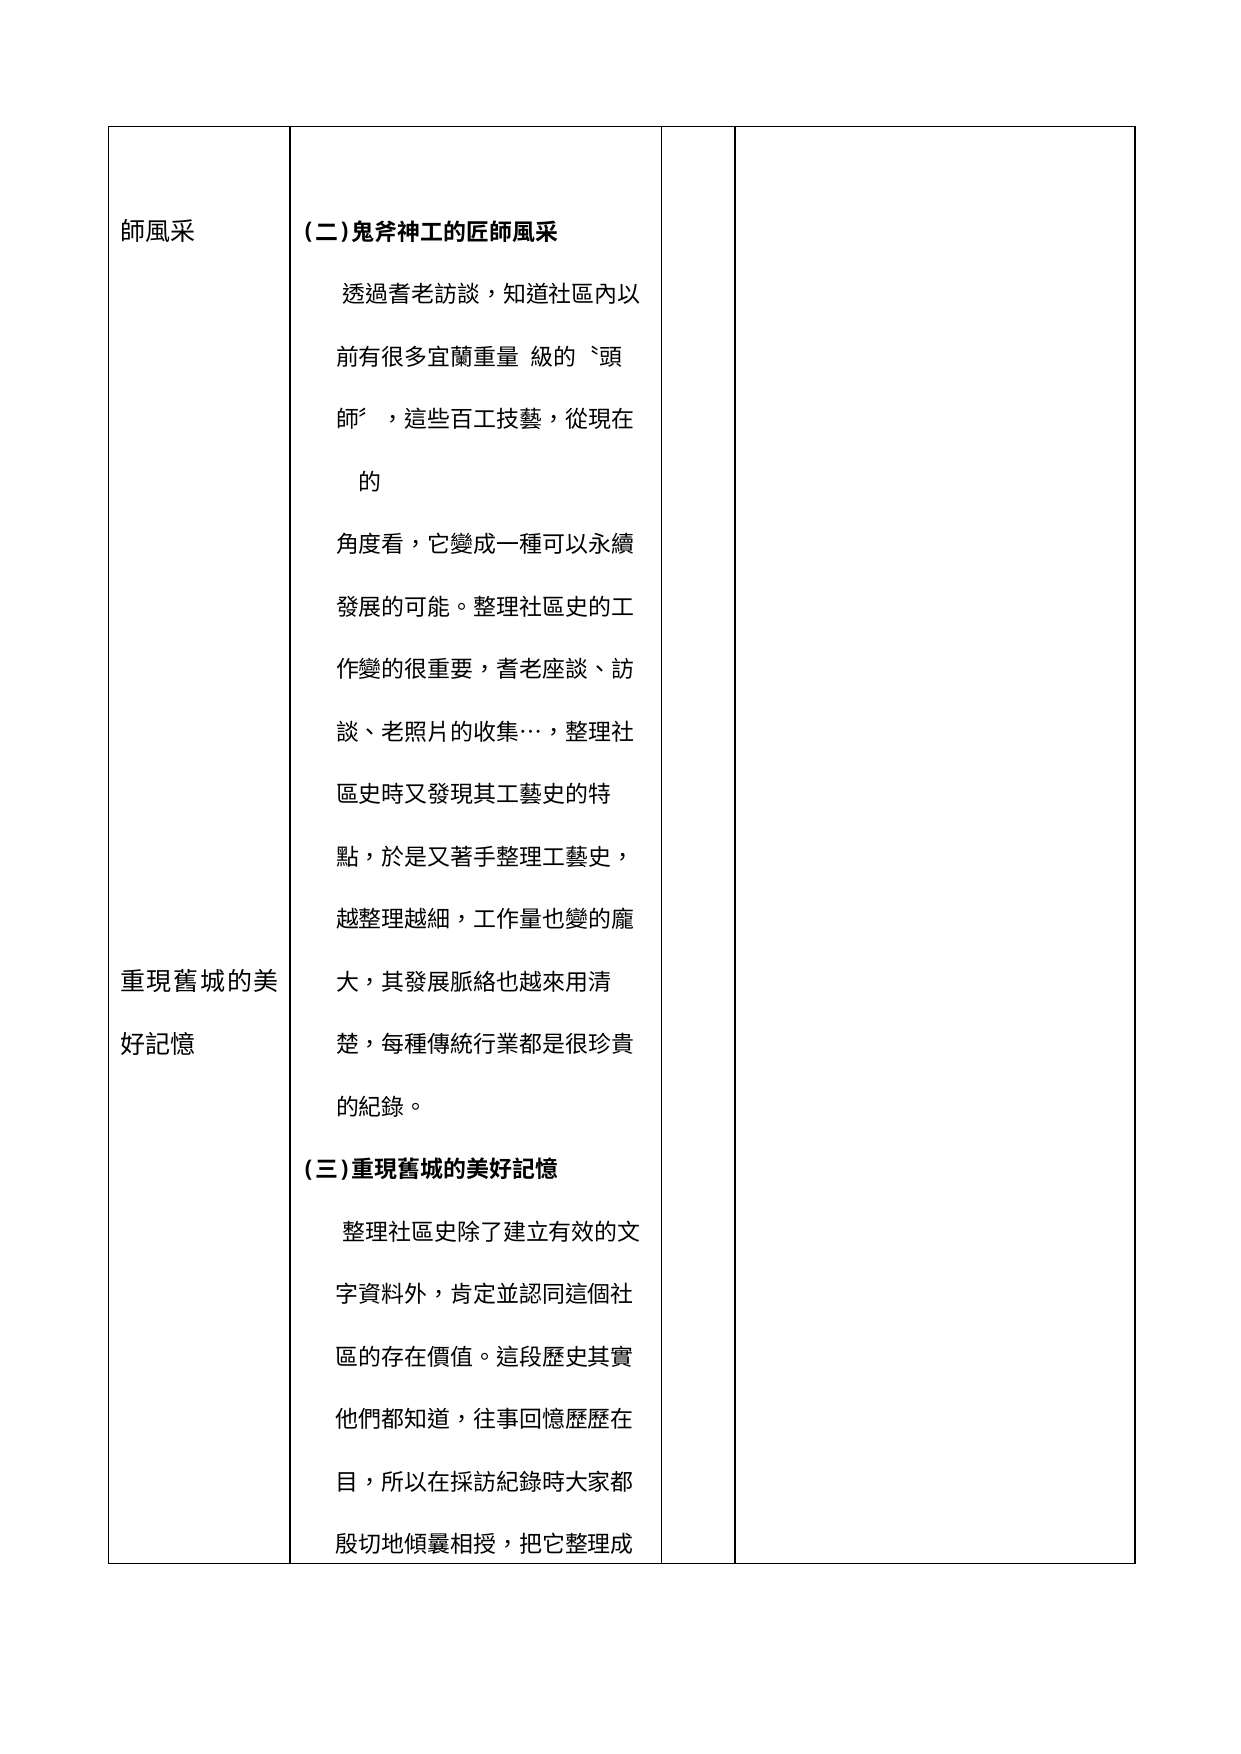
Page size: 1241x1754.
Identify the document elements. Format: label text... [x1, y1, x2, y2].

table_cell [736, 127, 1134, 1563]
table_cell [662, 127, 734, 1563]
table_cell 師風采 重現舊城的美好記憶 [109, 127, 289, 1563]
table_cell (二)鬼斧神工的匠師風采 透過耆老訪談，知道社區內以 前有很多宜蘭重量 級的〝頭 師〞，這些百工技藝，從現在的 角度看，它變成一種可以永續 發展的可能。整理社區史的工 作變的很重要，耆老座談、訪 談、老照片的收集…，整理社 區史時又發現其工藝史的特 點，於是又著手整理工藝史， 越整理越細，工作量也變的龐 大，其發展脈絡也越來用清 楚，每種傳統行業都是很珍貴 的紀錄。 (三)重現舊城的美好記憶 整理社區史除了建立有效的文 字資料外，肯定並認同這個社 區的存在價值。這段歷史其實 他們都知道，往事回憶歷歷在 目，所以在採訪紀錄時大家都 殷切地傾曩相授，把它整理成 [291, 127, 661, 1563]
